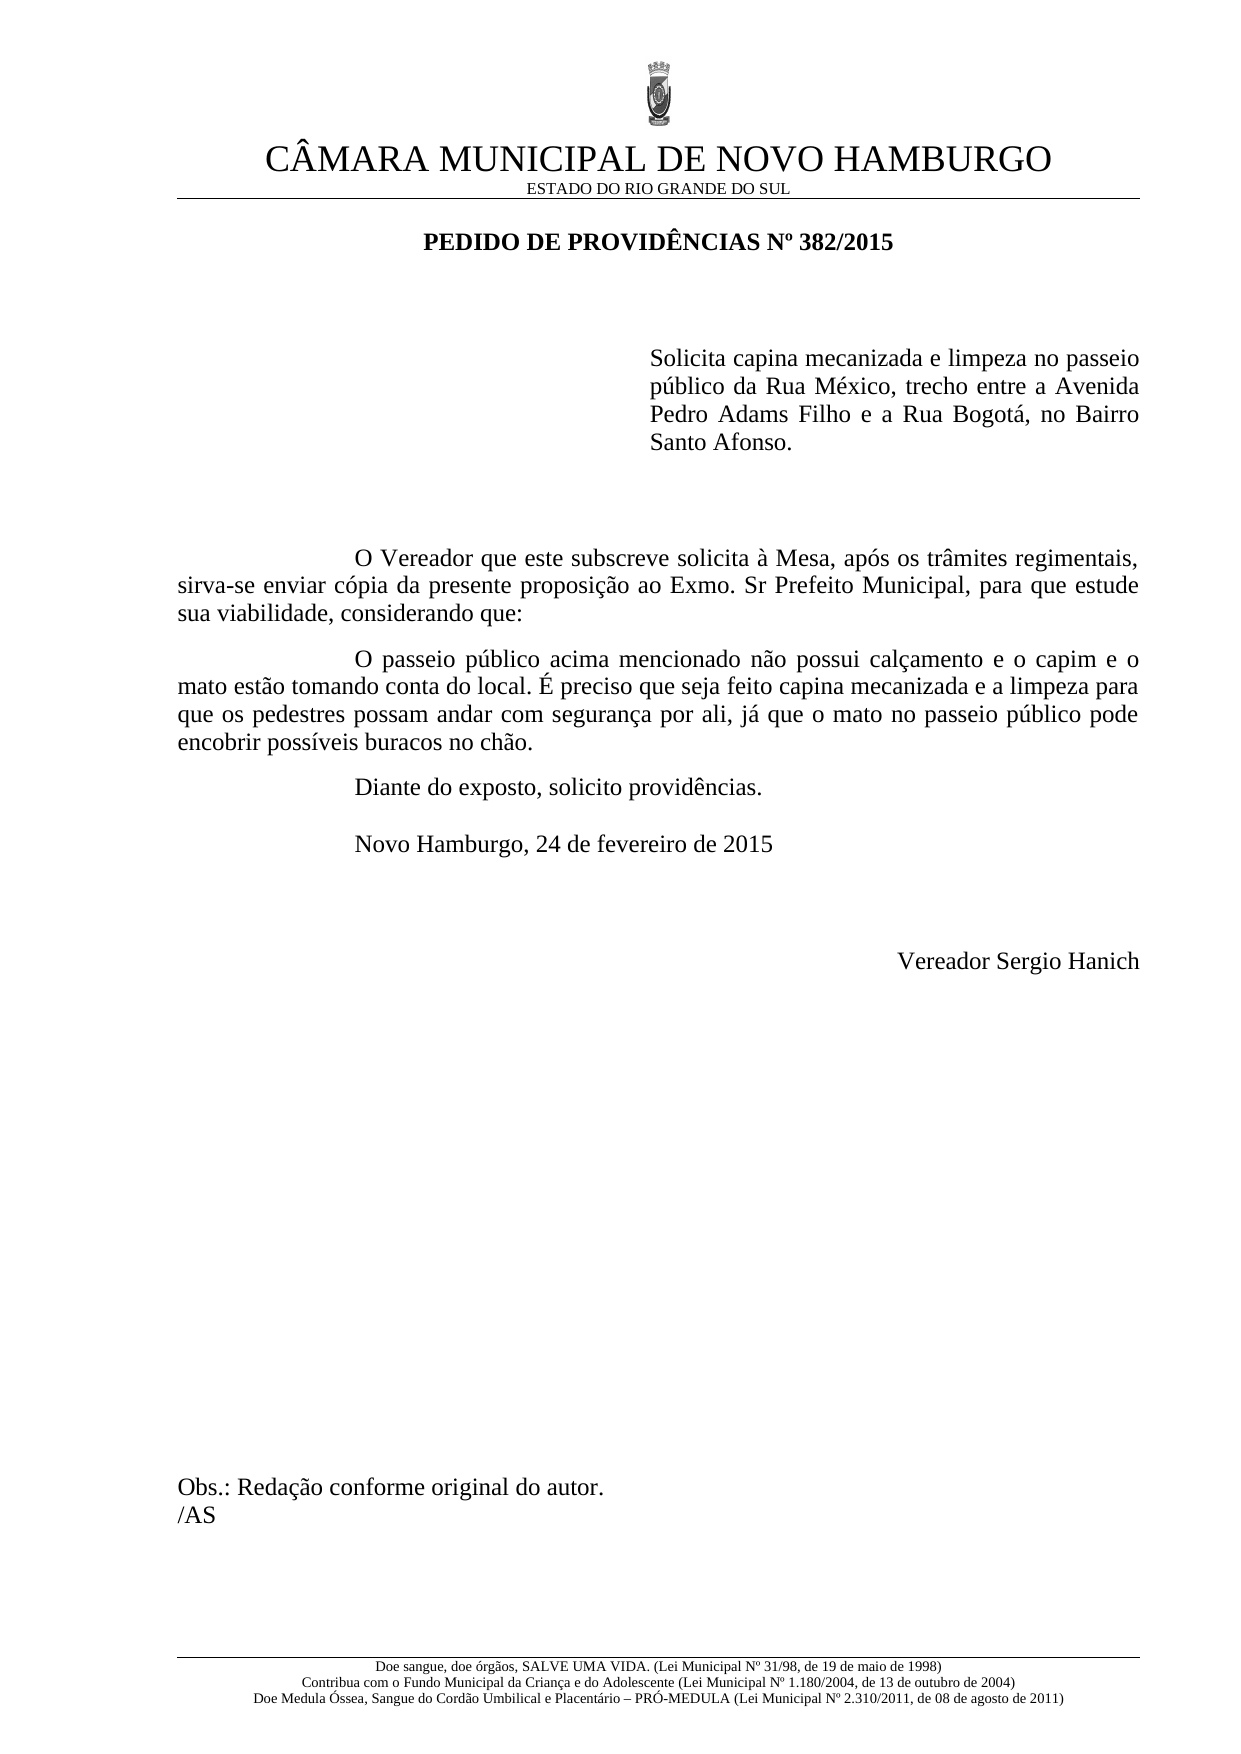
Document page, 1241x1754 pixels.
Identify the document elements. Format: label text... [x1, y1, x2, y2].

text Solicita capina mecanizada e limpeza no passeio público da Rua México, trecho entre a Avenida Pedro Adams Filho e a Rua Bogotá, no Bairro Santo Afonso. [649, 344, 1140, 455]
text Obs.: Redação conforme original do autor. [177, 1473, 1140, 1501]
text O passeio público acima mencionado não possui calçamento e o capim e o mato estão tomando conta do local. É preciso que seja feito capina mecanizada e a limpeza para que os pedestres possam andar com segurança por ali, já que o mato no passeio público pode encobrir possíveis buracos no chão. [177, 645, 1140, 756]
text Vereador Sergio Hanich [177, 947, 1140, 974]
text /AS [177, 1501, 1140, 1529]
text O Vereador que este subscreve solicita à Mesa, após os trâmites regimentais, sirva-se enviar cópia da presente proposição ao Exmo. Sr Prefeito Municipal, para que estude sua viabilidade, considerando que: [177, 544, 1140, 627]
text Novo Hamburgo, 24 de fevereiro de 2015 [177, 831, 1140, 858]
text PEDIDO DE PROVIDÊNCIAS Nº 382/2015 [177, 228, 1140, 256]
text Diante do exposto, solicito providências. [177, 773, 1140, 801]
